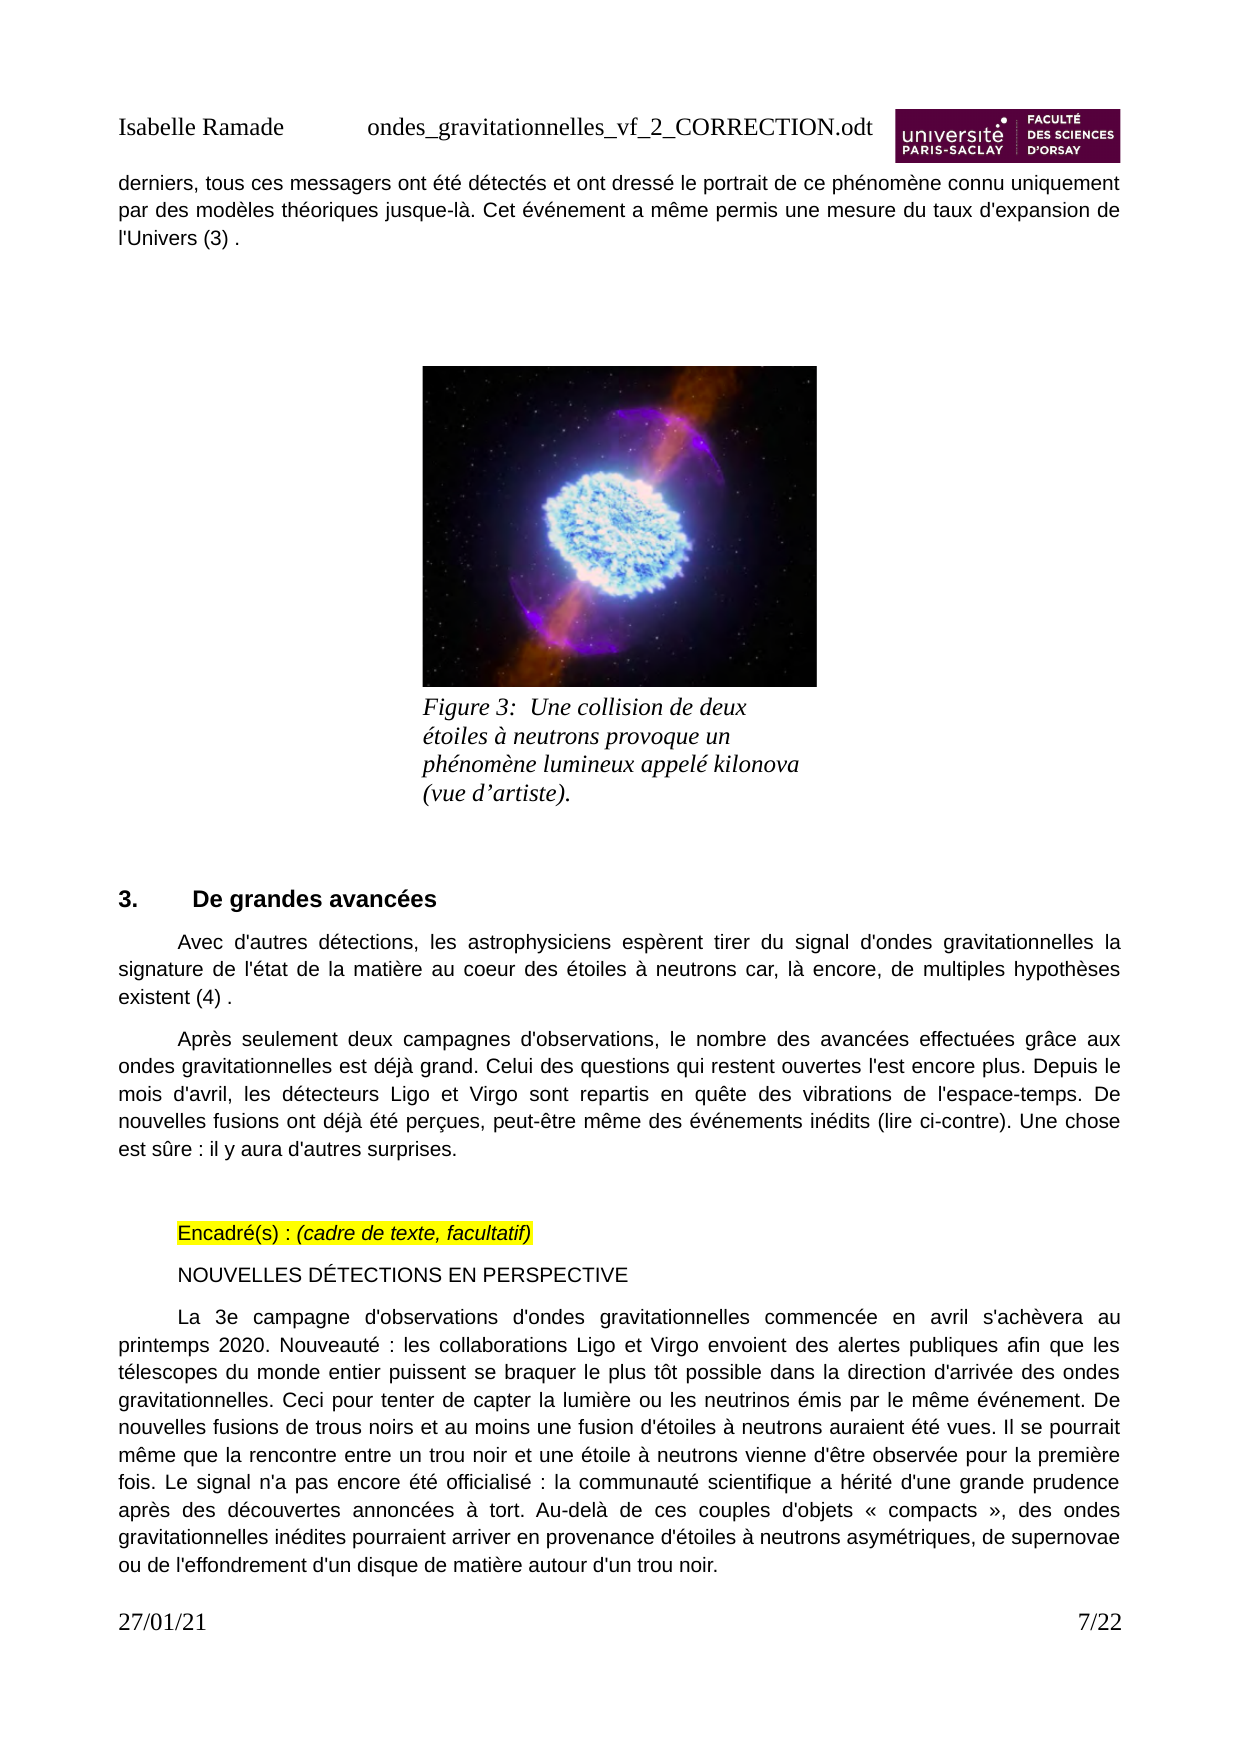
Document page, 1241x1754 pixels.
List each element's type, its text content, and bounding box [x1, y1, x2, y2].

text NOUVELLES DÉTECTIONS EN PERSPECTIVE [118, 1263, 1122, 1287]
picture [422, 366, 818, 687]
text Après seulement deux campagnes d'observations, le nombre des avancées effectuées grâce aux ondes gravitationnelles est déjà grand. Celui des questions qui restent ouvertes l'est encore plus. Depuis le mois d'avril, les détecteurs Ligo et Virgo sont repartis en quête des vibrations de l'espace-temps. De nouvelles fusions ont déjà été perçues, peut-être même des événements inédits (lire ci-contre). Une chose est sûre : il y aura d'autres surprises. [118, 1027, 1122, 1161]
text derniers, tous ces messagers ont été détectés et ont dressé le portrait de ce phénomène connu uniquement par des modèles théoriques jusque-là. Cet événement a même permis une mesure du taux d'expansion de l'Univers (3) . [118, 170, 1122, 249]
text Encadré(s) : (cadre de texte, facultatif) [118, 1221, 1122, 1245]
text La 3e campagne d'observations d'ondes gravitationnelles commencée en avril s'achèvera au printemps 2020. Nouveauté : les collaborations Ligo et Virgo envoient des alertes publiques afin que les télescopes du monde entier puissent se braquer le plus tôt possible dans la direction d'arrivée des ondes gravitationnelles. Ceci pour tenter de capter la lumière ou les neutrinos émis par le même événement. De nouvelles fusions de trous noirs et au moins une fusion d'étoiles à neutrons auraient été vues. Il se pourrait même que la rencontre entre un trou noir et une étoile à neutrons vienne d'être observée pour la première fois. Le signal n'a pas encore été officialisé : la communauté scientifique a hérité d'une grande prudence après des découvertes annoncées à tort. Au-delà de ces couples d'objets « compacts », des ondes gravitationnelles inédites pourraient arriver en provenance d'étoiles à neutrons asymétriques, de supernovae ou de l'effondrement d'un disque de matière autour d'un trou noir. [118, 1305, 1122, 1576]
text Avec d'autres détections, les astrophysiciens espèrent tirer du signal d'ondes gravitationnelles la signature de l'état de la matière au coeur des étoiles à neutrons car, là encore, de multiples hypothèses existent (4) . [118, 929, 1122, 1008]
subtitle De grandes avancées [118, 885, 1122, 913]
text Figure 3: Une collision de deux étoiles à neutrons provoque un phénomène lumineux appelé kilonova (vue d’artiste). [423, 687, 818, 807]
picture [895, 109, 1121, 163]
